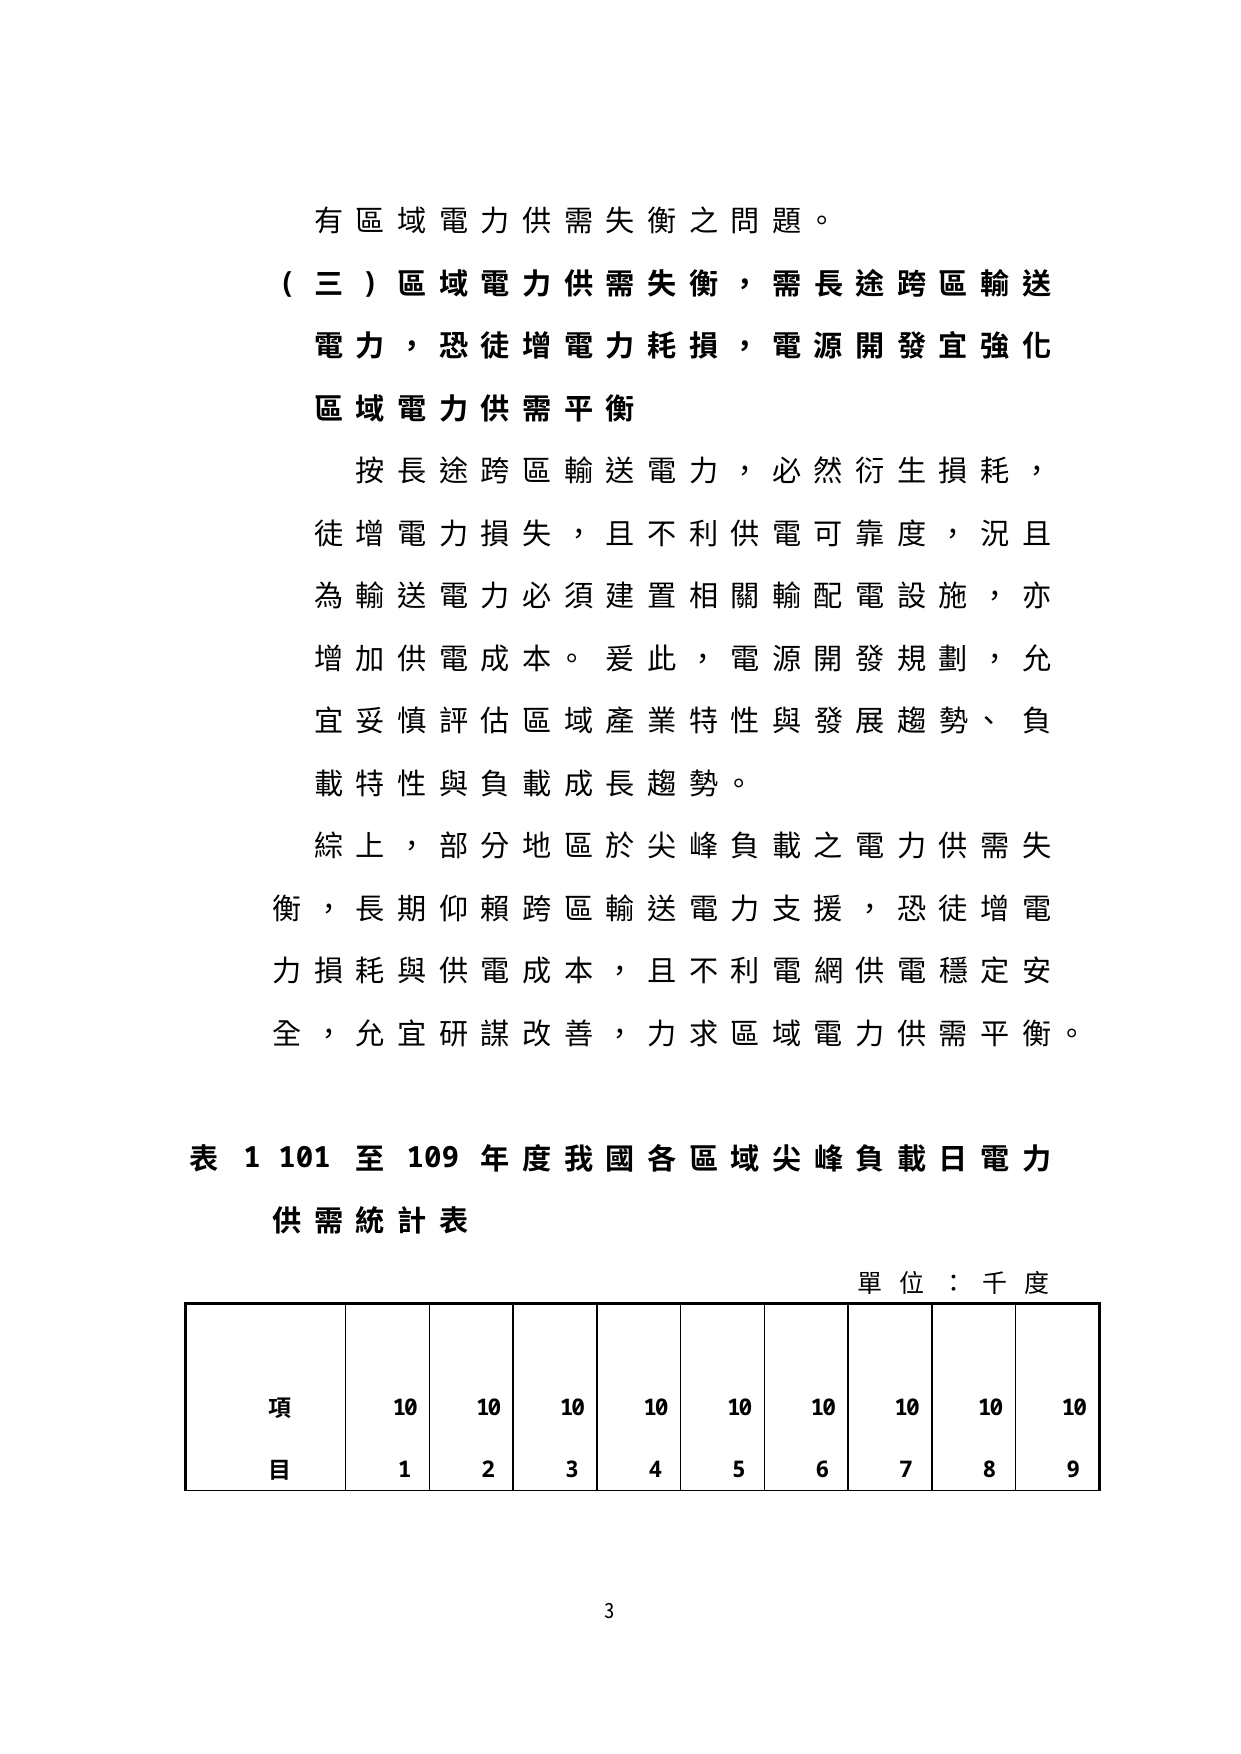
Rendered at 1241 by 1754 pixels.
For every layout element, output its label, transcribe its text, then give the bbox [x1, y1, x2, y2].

table_header 105 [681, 1305, 764, 1490]
table_header 107 [849, 1305, 931, 1490]
table_header 102 [430, 1305, 512, 1490]
table_header 項 目 [187, 1305, 345, 1490]
table_header 103 [514, 1305, 596, 1490]
text 綜上，部分地區於尖峰負載之電力供需失衡，長期仰賴跨區輸送電力支援，恐徒增電力損耗與供電成本，且不利電網供電穩定安全，允宜研謀改善，力求區域電力供需平衡。 [242, 802, 1058, 1052]
text 按長途跨區輸送電力，必然衍生損耗，徒增電力損失，且不利供電可靠度，況且為輸送電力必須建置相關輸配電設施，亦增加供電成本。爰此，電源開發規劃，允宜妥慎評估區域產業特性與發展趨勢、負載特性與負載成長趨勢。 [271, 427, 1058, 802]
text 單位：千度 [173, 1240, 1058, 1302]
table_header 108 [933, 1305, 1015, 1490]
table_header 104 [598, 1305, 680, 1490]
text 表1 101至109年度我國各區域尖峰負載日電力供需統計表 [173, 1115, 1058, 1240]
text (三)區域電力供需失衡，需長途跨區輸送電力，恐徒增電力耗損，電源開發宜強化區域電力供需平衡 [242, 240, 1058, 427]
table_header 109 [1016, 1305, 1098, 1490]
text 有區域電力供需失衡之問題。 [271, 177, 1058, 240]
table_header 101 [346, 1305, 429, 1490]
table_header 106 [765, 1305, 847, 1490]
